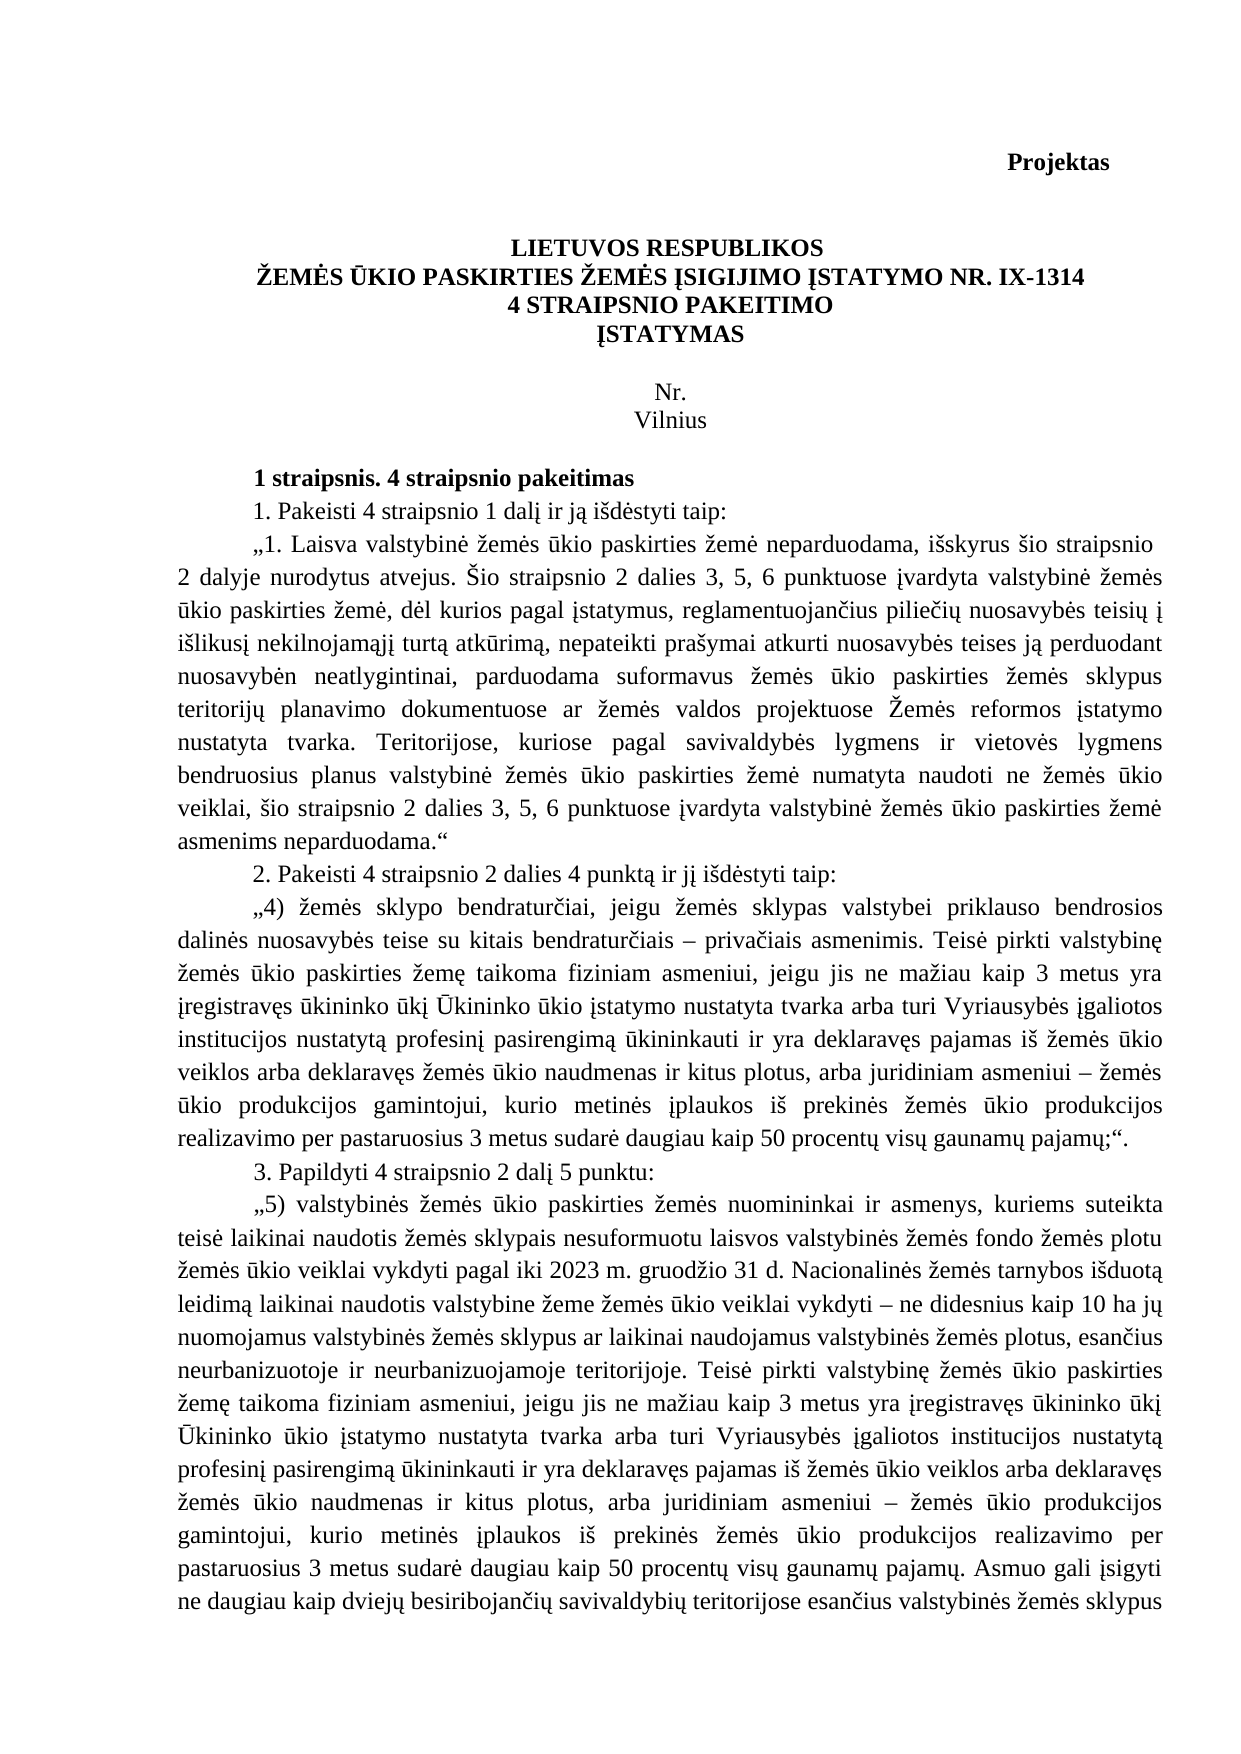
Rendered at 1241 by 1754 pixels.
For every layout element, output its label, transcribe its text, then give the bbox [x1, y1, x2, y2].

text „4) žemės sklypo bendraturčiai, jeigu žemės sklypas valstybei priklauso bendrosios dalinės nuosavybės teise su kitais bendraturčiais – privačiais asmenimis. Teisė pirkti valstybinę žemės ūkio paskirties žemę taikoma fiziniam asmeniui, jeigu jis ne mažiau kaip 3 metus yra įregistravęs ūkininko ūkį Ūkininko ūkio įstatymo nustatyta tvarka arba turi Vyriausybės įgaliotos institucijos nustatytą profesinį pasirengimą ūkininkauti ir yra deklaravęs pajamas iš žemės ūkio veiklos arba deklaravęs žemės ūkio naudmenas ir kitus plotus, arba juridiniam asmeniui – žemės ūkio produkcijos gamintojui, kurio metinės įplaukos iš prekinės žemės ūkio produkcijos realizavimo per pastaruosius 3 metus sudarė daugiau kaip 50 procentų visų gaunamų pajamų;“. [177, 892, 1163, 1152]
text „1. Laisva valstybinė žemės ūkio paskirties žemė neparduodama, išskyrus šio straipsnio 2 dalyje nurodytus atvejus. Šio straipsnio 2 dalies 3, 5, 6 punktuose įvardyta valstybinė žemės ūkio paskirties žemė, dėl kurios pagal įstatymus, reglamentuojančius piliečių nuosavybės teisių į išlikusį nekilnojamąjį turtą atkūrimą, nepateikti prašymai atkurti nuosavybės teises ją perduodant nuosavybėn neatlygintinai, parduodama suformavus žemės ūkio paskirties žemės sklypus teritorijų planavimo dokumentuose ar žemės valdos projektuose Žemės reformos įstatymo nustatyta tvarka. Teritorijose, kuriose pagal savivaldybės lygmens ir vietovės lygmens bendruosius planus valstybinė žemės ūkio paskirties žemė numatyta naudoti ne žemės ūkio veiklai, šio straipsnio 2 dalies 3, 5, 6 punktuose įvardyta valstybinė žemės ūkio paskirties žemė asmenims neparduodama.“ [177, 529, 1163, 855]
text 1 straipsnis. 4 straipsnio pakeitimas [177, 463, 1163, 492]
text Projektas [717, 147, 1163, 176]
text Nr. [177, 377, 1163, 406]
text 1. Pakeisti 4 straipsnio 1 dalį ir ją išdėstyti taip: [177, 496, 1163, 525]
text „5) valstybinės žemės ūkio paskirties žemės nuomininkai ir asmenys, kuriems suteikta teisė laikinai naudotis žemės sklypais nesuformuotu laisvos valstybinės žemės fondo žemės plotu žemės ūkio veiklai vykdyti pagal iki 2023 m. gruodžio 31 d. Nacionalinės žemės tarnybos išduotą leidimą laikinai naudotis valstybine žeme žemės ūkio veiklai vykdyti – ne didesnius kaip 10 ha jų nuomojamus valstybinės žemės sklypus ar laikinai naudojamus valstybinės žemės plotus, esančius neurbanizuotoje ir neurbanizuojamoje teritorijoje. Teisė pirkti valstybinę žemės ūkio paskirties žemę taikoma fiziniam asmeniui, jeigu jis ne mažiau kaip 3 metus yra įregistravęs ūkininko ūkį Ūkininko ūkio įstatymo nustatyta tvarka arba turi Vyriausybės įgaliotos institucijos nustatytą profesinį pasirengimą ūkininkauti ir yra deklaravęs pajamas iš žemės ūkio veiklos arba deklaravęs žemės ūkio naudmenas ir kitus plotus, arba juridiniam asmeniui – žemės ūkio produkcijos gamintojui, kurio metinės įplaukos iš prekinės žemės ūkio produkcijos realizavimo per pastaruosius 3 metus sudarė daugiau kaip 50 procentų visų gaunamų pajamų. Asmuo gali įsigyti ne daugiau kaip dviejų besiribojančių savivaldybių teritorijose esančius valstybinės žemės sklypus [177, 1189, 1163, 1614]
text 4 STRAIPSNIO PAKEITIMO [177, 291, 1163, 319]
text ĮSTATYMAS [177, 319, 1163, 348]
text ŽEMĖS ŪKIO PASKIRTIES ŽEMĖS ĮSIGIJIMO ĮSTATYMO NR. IX-1314 [177, 262, 1163, 291]
text Vilnius [177, 406, 1163, 434]
text 2. Pakeisti 4 straipsnio 2 dalies 4 punktą ir jį išdėstyti taip: [177, 859, 1163, 888]
text 3. Papildyti 4 straipsnio 2 dalį 5 punktu: [177, 1157, 1163, 1185]
text LIETUVOS RESPUBLIKOS [177, 233, 1163, 262]
